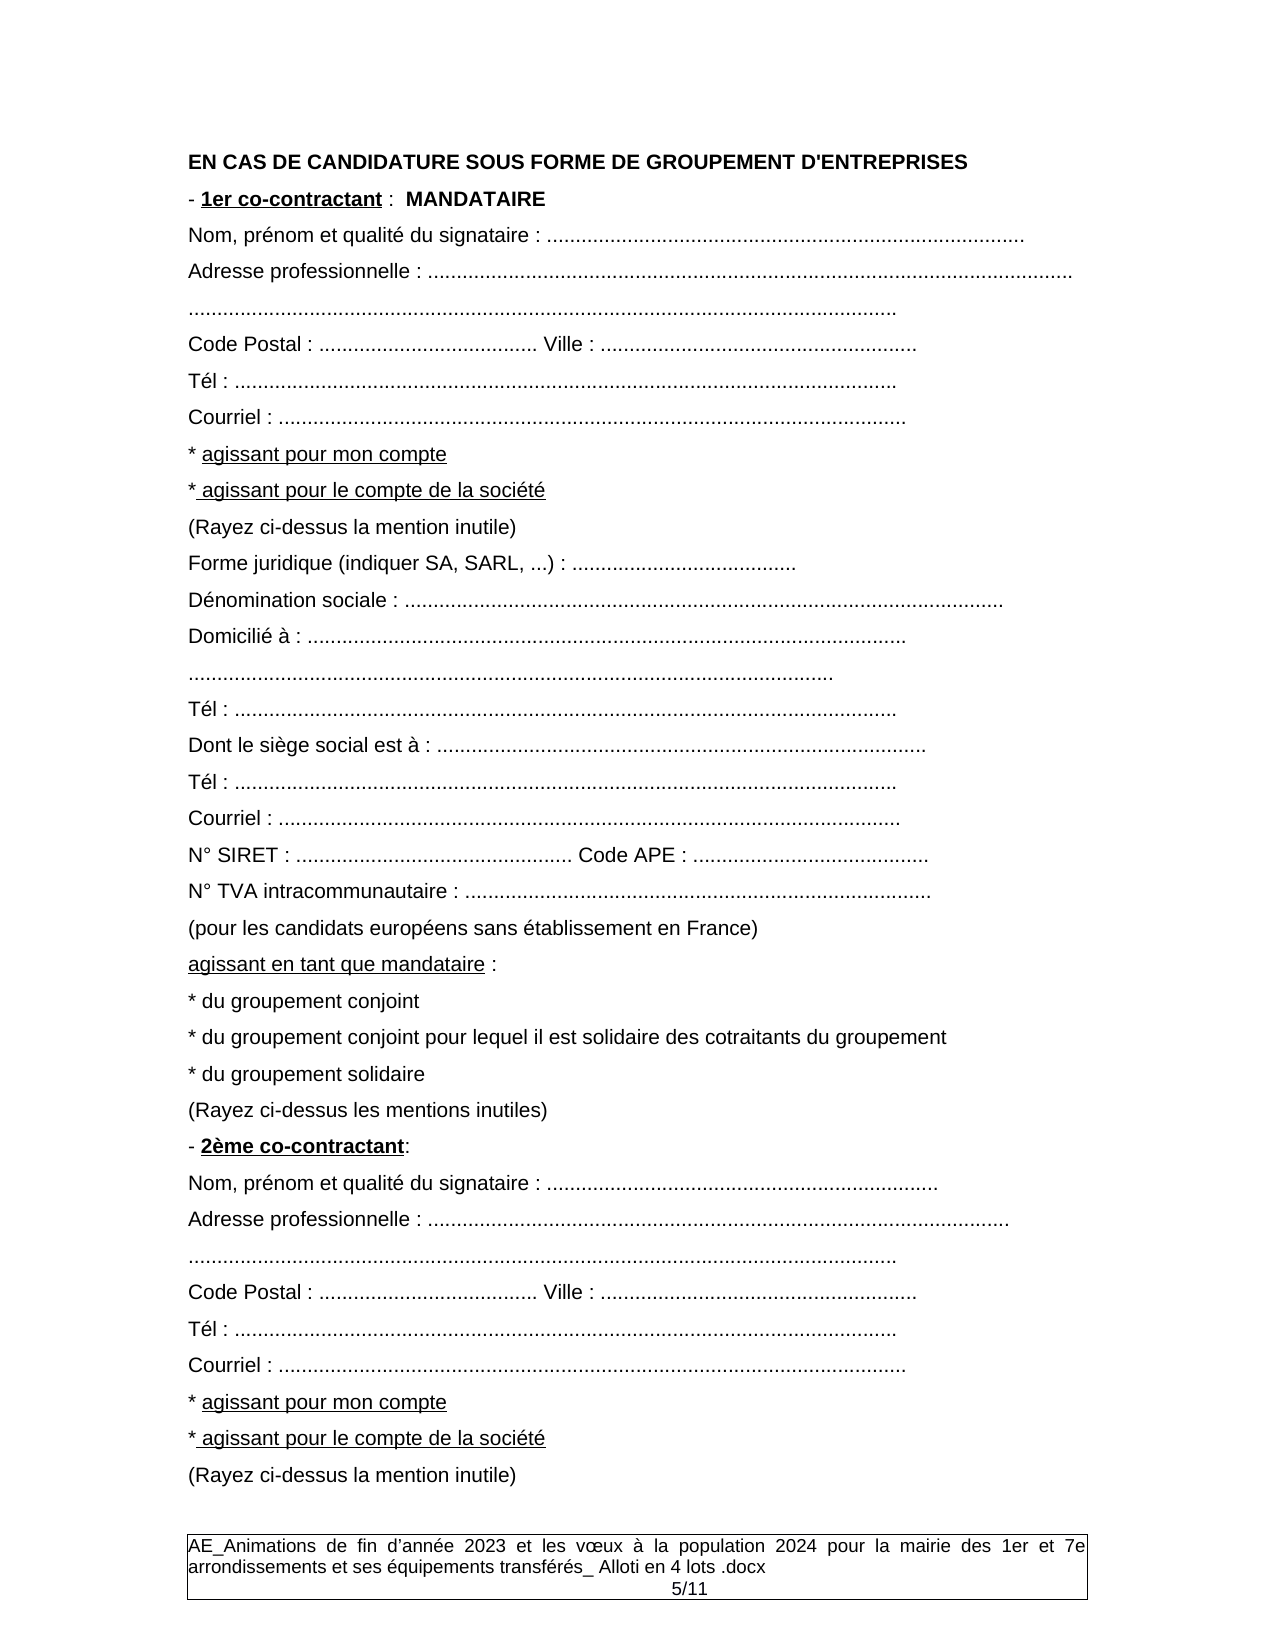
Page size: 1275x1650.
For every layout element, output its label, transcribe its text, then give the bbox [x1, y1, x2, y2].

text ................................................................................................................ [188, 660, 1087, 684]
text Dénomination sociale : ........................................................................................................ [188, 587, 1087, 611]
text Tél : ................................................................................................................... [188, 1317, 1087, 1341]
text (Rayez ci-dessus les mentions inutiles) [188, 1098, 1087, 1122]
text Nom, prénom et qualité du signataire : ................................................................................... [188, 223, 1087, 247]
text agissant en tant que mandataire : [188, 952, 1087, 976]
text Dont le siège social est à : ..................................................................................... [188, 733, 1087, 757]
text ........................................................................................................................... [188, 1244, 1087, 1268]
text Courriel : ............................................................................................................. [188, 405, 1087, 429]
text * du groupement solidaire [188, 1061, 1087, 1085]
text Nom, prénom et qualité du signataire : .................................................................... [188, 1171, 1087, 1195]
text (Rayez ci-dessus la mention inutile) [188, 514, 1087, 538]
text * agissant pour le compte de la société [188, 1426, 1087, 1450]
text ........................................................................................................................... [188, 296, 1087, 320]
text * agissant pour mon compte [188, 1389, 1087, 1413]
text Code Postal : ...................................... Ville : ....................................................... [188, 1280, 1087, 1304]
text * agissant pour mon compte [188, 442, 1087, 466]
text * agissant pour le compte de la société [188, 478, 1087, 502]
text Tél : ................................................................................................................... [188, 369, 1087, 393]
text Courriel : ............................................................................................................ [188, 806, 1087, 830]
text EN CAS DE CANDIDATURE SOUS FORME DE GROUPEMENT D'ENTREPRISES [188, 150, 1087, 174]
text Domicilié à : ........................................................................................................ [188, 624, 1087, 648]
text Courriel : ............................................................................................................. [188, 1353, 1087, 1377]
text Tél : ................................................................................................................... [188, 770, 1087, 794]
text * du groupement conjoint pour lequel il est solidaire des cotraitants du groupement [188, 1025, 1087, 1049]
text N° TVA intracommunautaire : ................................................................................. [188, 879, 1087, 903]
text Code Postal : ...................................... Ville : ....................................................... [188, 332, 1087, 356]
text - 2ème co-contractant: [188, 1134, 1087, 1158]
text Forme juridique (indiquer SA, SARL, ...) : ....................................... [188, 551, 1087, 575]
text Tél : ................................................................................................................... [188, 697, 1087, 721]
text N° SIRET : ................................................ Code APE : ......................................... [188, 843, 1087, 867]
text - 1er co-contractant : MANDATAIRE [188, 186, 1087, 210]
text Adresse professionnelle : ..................................................................................................... [188, 1207, 1087, 1231]
text * du groupement conjoint [188, 988, 1087, 1012]
text Adresse professionnelle : ................................................................................................................ [188, 259, 1087, 283]
text (pour les candidats européens sans établissement en France) [188, 916, 1087, 939]
text (Rayez ci-dessus la mention inutile) [188, 1462, 1087, 1486]
